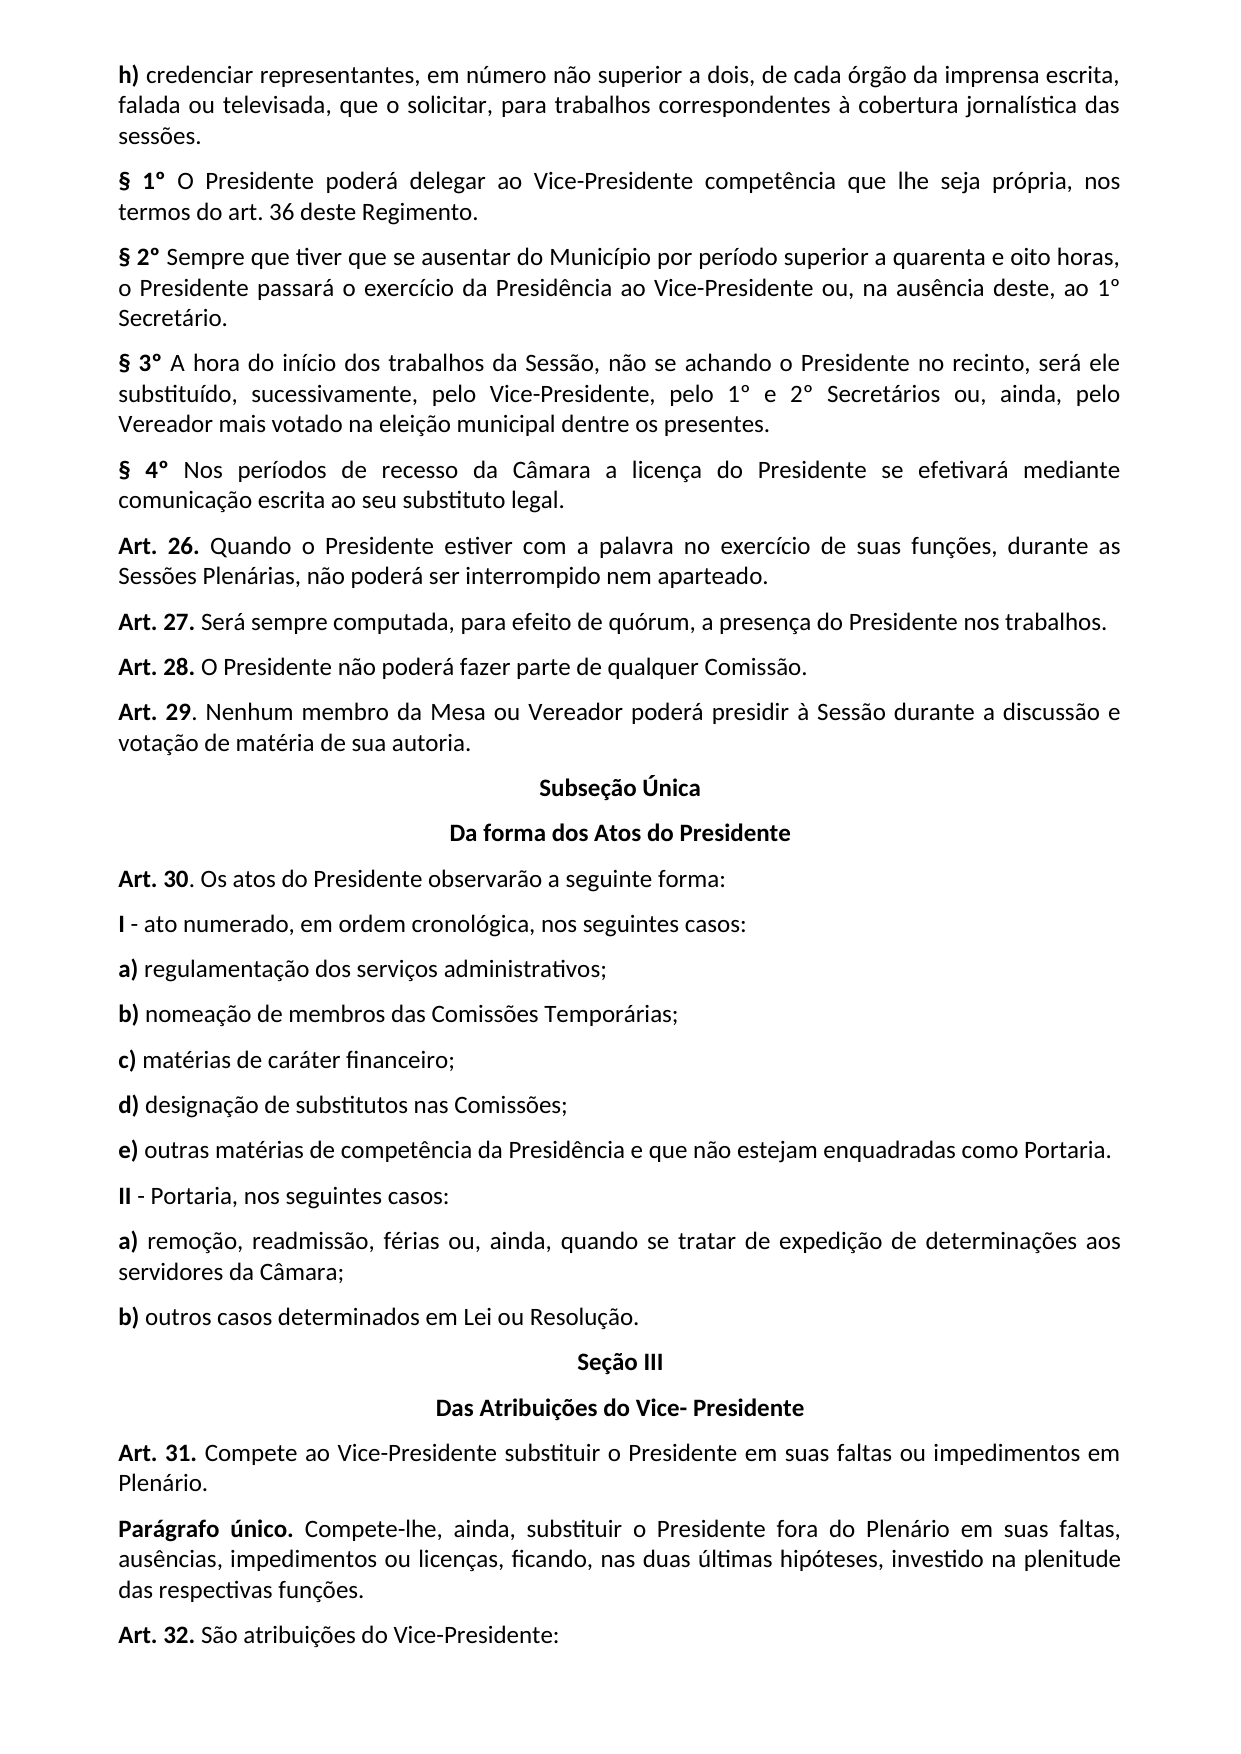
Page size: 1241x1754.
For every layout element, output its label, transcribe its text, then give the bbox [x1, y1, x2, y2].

text d) designação de substitutos nas Comissões; [118, 1089, 1122, 1120]
text a) remoção, readmissão, férias ou, ainda, quando se tratar de expedição de determinações aos servidores da Câmara; [118, 1225, 1122, 1286]
text II - Portaria, nos seguintes casos: [118, 1180, 1122, 1210]
text Art. 32. São atribuições do Vice-Presidente: [118, 1619, 1122, 1650]
text Art. 28. O Presidente não poderá fazer parte de qualquer Comissão. [118, 651, 1122, 681]
text Art. 30. Os atos do Presidente observarão a seguinte forma: [118, 863, 1122, 893]
text Seção III [118, 1346, 1122, 1377]
text § 4º Nos períodos de recesso da Câmara a licença do Presidente se efetivará mediante comunicação escrita ao seu substituto legal. [118, 454, 1122, 515]
text Da forma dos Atos do Presidente [118, 817, 1122, 848]
text b) outros casos determinados em Lei ou Resolução. [118, 1301, 1122, 1332]
text § 1º O Presidente poderá delegar ao Vice-Presidente competência que lhe seja própria, nos termos do art. 36 deste Regimento. [118, 165, 1122, 226]
text § 3º A hora do início dos trabalhos da Sessão, não se achando o Presidente no recinto, será ele substituído, sucessivamente, pelo Vice-Presidente, pelo 1º e 2º Secretários ou, ainda, pelo Vereador mais votado na eleição municipal dentre os presentes. [118, 348, 1122, 439]
text Das Atribuições do Vice- Presidente [118, 1392, 1122, 1422]
text a) regulamentação dos serviços administrativos; [118, 953, 1122, 984]
text Subseção Única [118, 772, 1122, 803]
text Art. 31. Compete ao Vice-Presidente substituir o Presidente em suas faltas ou impedimentos em Plenário. [118, 1437, 1122, 1498]
text e) outras matérias de competência da Presidência e que não estejam enquadradas como Portaria. [118, 1134, 1122, 1165]
text § 2º Sempre que tiver que se ausentar do Município por período superior a quarenta e oito horas, o Presidente passará o exercício da Presidência ao Vice-Presidente ou, na ausência deste, ao 1º Secretário. [118, 241, 1122, 333]
text Art. 27. Será sempre computada, para efeito de quórum, a presença do Presidente nos trabalhos. [118, 606, 1122, 636]
text Art. 26. Quando o Presidente estiver com a palavra no exercício de suas funções, durante as Sessões Plenárias, não poderá ser interrompido nem aparteado. [118, 530, 1122, 591]
text c) matérias de caráter financeiro; [118, 1044, 1122, 1074]
text h) credenciar representantes, em número não superior a dois, de cada órgão da imprensa escrita, falada ou televisada, que o solicitar, para trabalhos correspondentes à cobertura jornalística das sessões. [118, 59, 1122, 151]
text b) nomeação de membros das Comissões Temporárias; [118, 999, 1122, 1029]
text I - ato numerado, em ordem cronológica, nos seguintes casos: [118, 908, 1122, 938]
text Art. 29. Nenhum membro da Mesa ou Vereador poderá presidir à Sessão durante a discussão e votação de matéria de sua autoria. [118, 696, 1122, 757]
text Parágrafo único. Compete-lhe, ainda, substituir o Presidente fora do Plenário em suas faltas, ausências, impedimentos ou licenças, ficando, nas duas últimas hipóteses, investido na plenitude das respectivas funções. [118, 1513, 1122, 1604]
